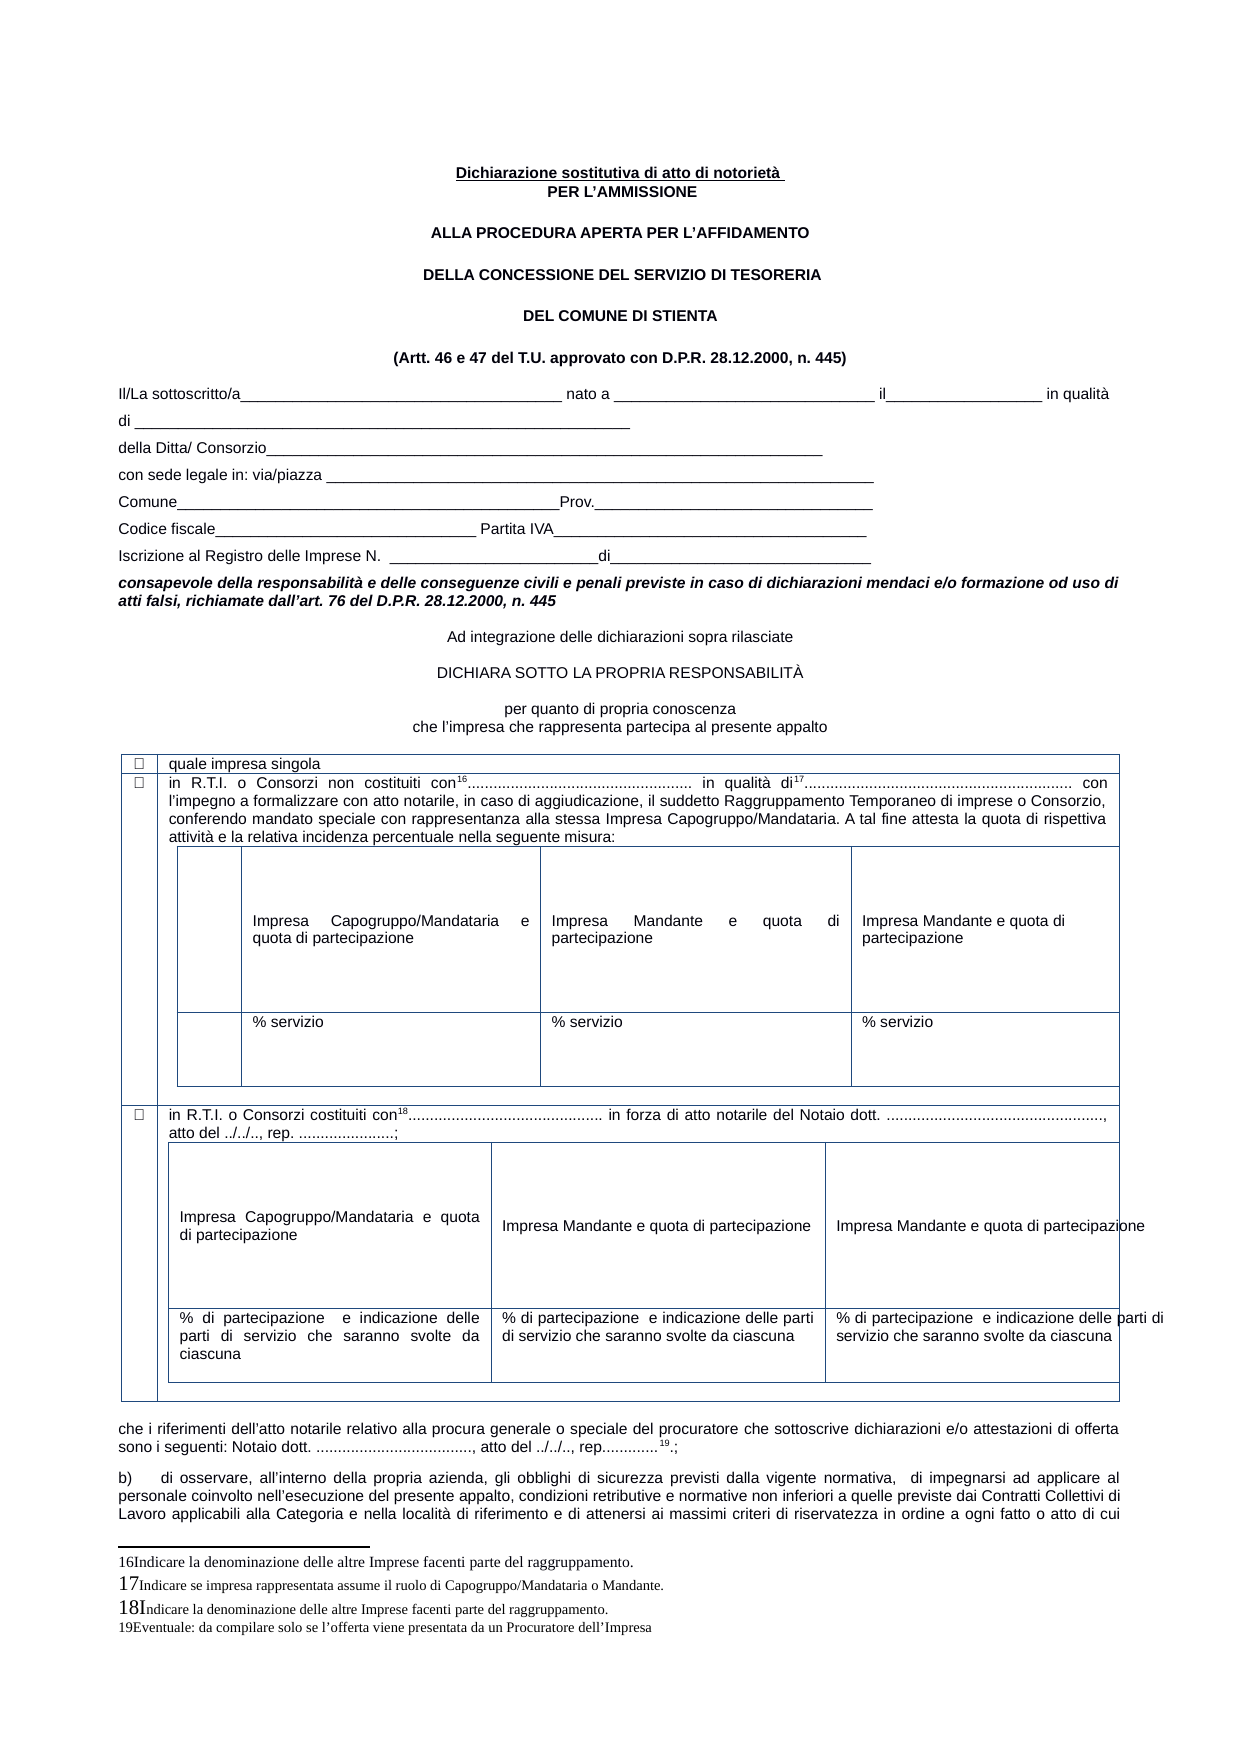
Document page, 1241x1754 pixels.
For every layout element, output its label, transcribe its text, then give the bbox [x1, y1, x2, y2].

table_cell  [122, 774, 157, 1105]
list di osservare, all’interno della propria azienda, gli obblighi di sicurezza previsti dalla vigente normativa, di impegnarsi ad applicare al personale coinvolto nell’esecuzione del presente appalto, condizioni retributive e normative non inferiori a quelle previste dai Contratti Collettivi di Lavoro applicabili alla Categoria e nella località di riferimento e di attenersi ai massimi criteri di riservatezza in ordine a ogni fatto o atto di cui [118, 1468, 1122, 1522]
table_cell % di partecipazione e indicazione delle parti di servizio che saranno svolte da ciascuna [169, 1309, 491, 1382]
table_cell % servizio [541, 1013, 851, 1086]
table_header Impresa Mandante e quota di partecipazione [826, 1143, 1119, 1308]
text PER L’AMMISSIONE [118, 182, 1122, 200]
text (Artt. 46 e 47 del T.U. approvato con D.P.R. 28.12.2000, n. 445) [118, 348, 1122, 367]
table_header Impresa Mandante e quota di partecipazione [492, 1143, 825, 1308]
table_cell % di partecipazione e indicazione delle parti di servizio che saranno svolte da ciascuna [492, 1309, 825, 1382]
text Eventuale: da compilare solo se l’offerta viene presentata da un Procuratore dell’Impresa [118, 1619, 1122, 1636]
text per quanto di propria conoscenza [118, 699, 1122, 718]
text Iscrizione al Registro delle Imprese N. ________________________di______________________________ [118, 546, 1122, 564]
table_cell % servizio [852, 1013, 1119, 1086]
table_header  [122, 755, 157, 773]
text Comune____________________________________________Prov.________________________________ [118, 492, 1122, 511]
text che i riferimenti dell’atto notarile relativo alla procura generale o speciale del procuratore che sottoscrive dichiarazioni e/o attestazioni di offerta sono i seguenti: Notaio dott. ...................................., atto del ../../.., rep..............; [118, 1420, 1122, 1456]
text Ad integrazione delle dichiarazioni sopra rilasciate [118, 627, 1122, 646]
table_header quale impresa singola [158, 755, 1119, 773]
text ALLA PROCEDURA APERTA PER L’AFFIDAMENTO [118, 224, 1122, 242]
table_cell % servizio [242, 1013, 540, 1086]
text della Ditta/ Consorzio________________________________________________________________ [118, 438, 1122, 457]
text che l’impresa che rappresenta partecipa al presente appalto [118, 718, 1122, 736]
table_cell  [122, 1106, 157, 1401]
table_header Impresa Mandante e quota di partecipazione [852, 847, 1119, 1012]
text consapevole della responsabilità e delle conseguenze civili e penali previste in caso di dichiarazioni mendaci e/o formazione od uso di atti falsi, richiamate dall’art. 76 del D.P.R. 28.12.2000, n. 445 [118, 573, 1122, 609]
text DICHIARA SOTTO LA PROPRIA RESPONSABILITÀ [118, 663, 1122, 682]
table_cell [178, 1013, 241, 1086]
table_header Impresa Mandante e quota di partecipazione [541, 847, 851, 1012]
text Dichiarazione sostitutiva di atto di notorietà [118, 164, 1122, 182]
text Il/La sottoscritto/a_____________________________________ nato a ______________________________ il__________________ in qualità di _________________________________________________________ [118, 384, 1122, 429]
text DELLA CONCESSIONE DEL SERVIZIO DI TESORERIA [118, 265, 1122, 283]
text con sede legale in: via/piazza _______________________________________________________________ [118, 466, 1122, 483]
text Codice fiscale______________________________ Partita IVA____________________________________ [118, 519, 1122, 537]
text DEL COMUNE DI STIENTA [118, 307, 1122, 325]
table_header [178, 847, 241, 1012]
table_header Impresa Capogruppo/Mandataria e quota di partecipazione [242, 847, 540, 1012]
table_cell in R.T.I. o Consorzi costituiti con............................................. in forza di atto notarile del Notaio dott. .................................................., atto del ../../.., rep. ......................; [158, 1106, 1119, 1401]
table_cell in R.T.I. o Consorzi non costituiti con.................................................... in qualità di.............................................................. con l’impegno a formalizzare con atto notarile, in caso di aggiudicazione, il suddetto Raggruppamento Temporaneo di imprese o Consorzio, conferendo mandato speciale con rappresentanza alla stessa Impresa Capogruppo/Mandataria. A tal fine attesta la quota di rispettiva attività e la relativa incidenza percentuale nella seguente misura: [158, 774, 1119, 1105]
table_header Impresa Capogruppo/Mandataria e quota di partecipazione [169, 1143, 491, 1308]
table_cell % di partecipazione e indicazione delle parti di servizio che saranno svolte da ciascuna [826, 1309, 1119, 1382]
